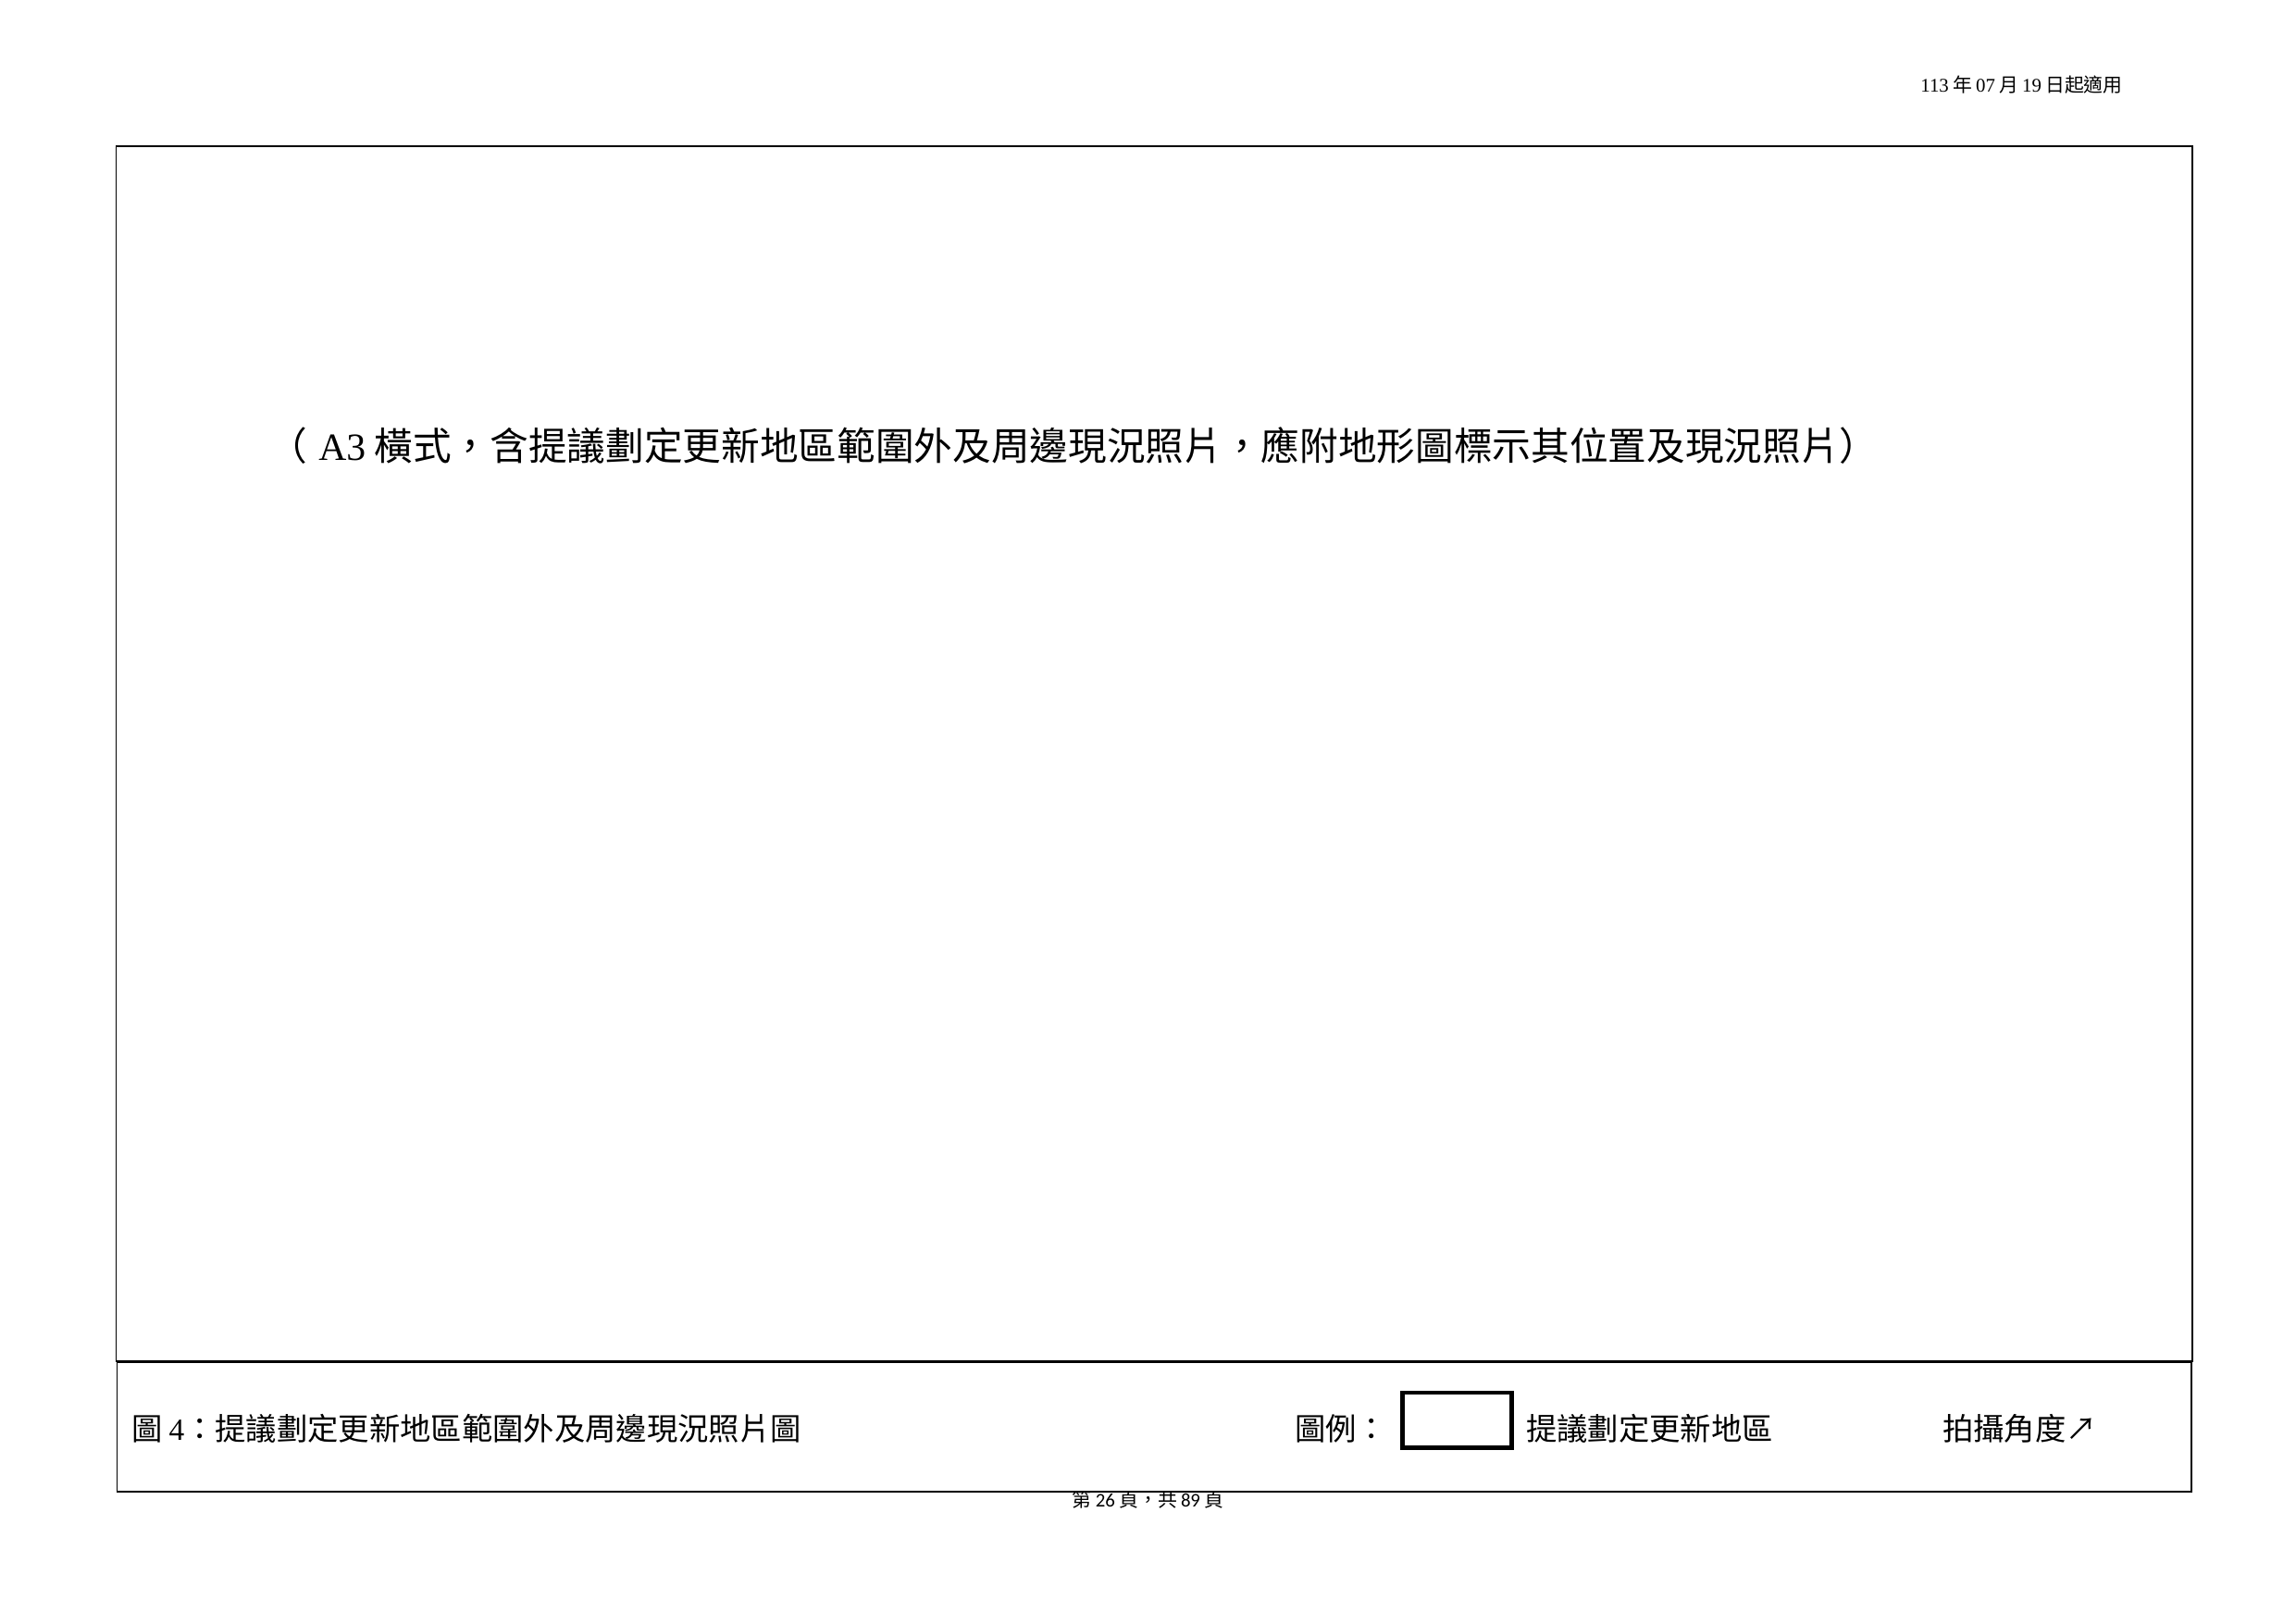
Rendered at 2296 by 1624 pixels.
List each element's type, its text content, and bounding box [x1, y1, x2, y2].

text 提議劃定更新地區 拍攝角度↗ [1514, 1404, 2177, 1449]
text 圖4：提議劃定更新地區範圍外及周邊現況照片圖 圖例： [131, 1404, 1400, 1449]
